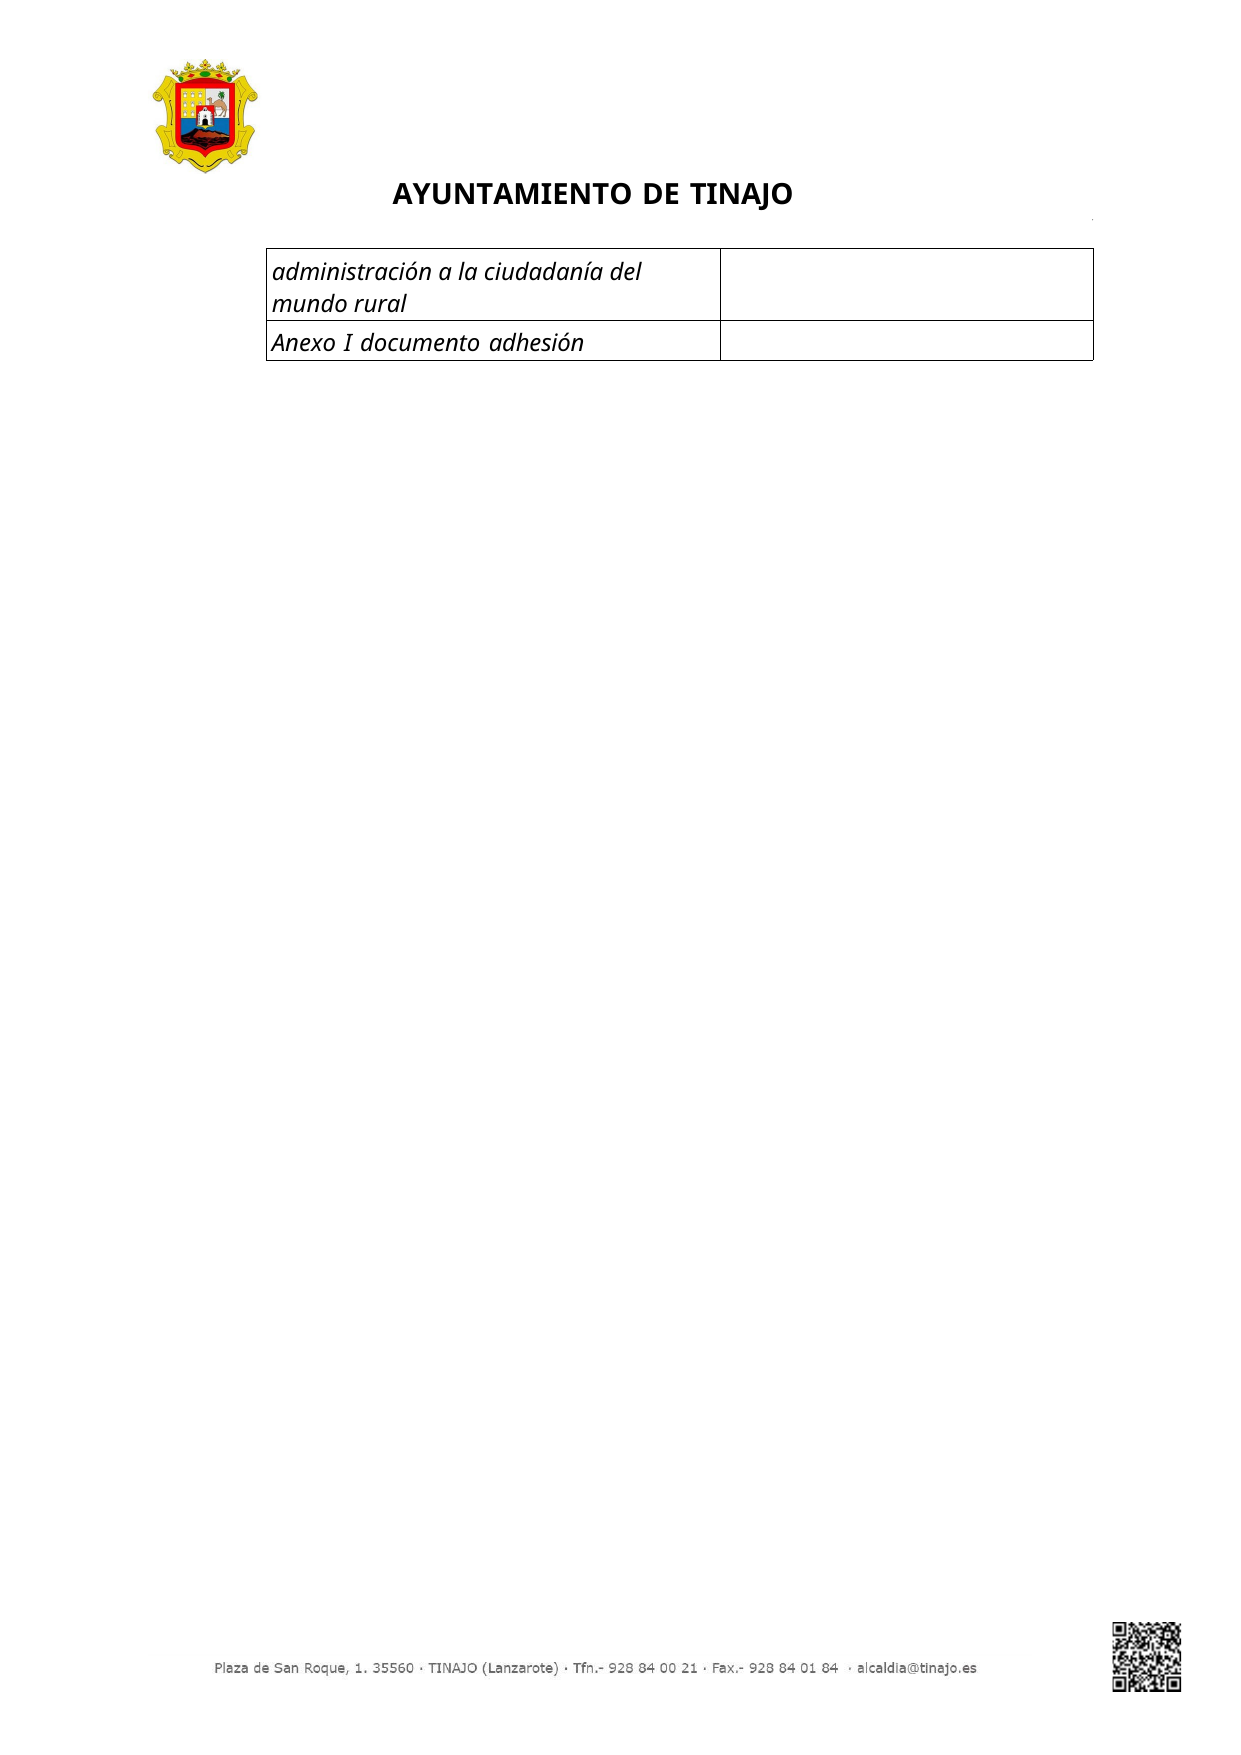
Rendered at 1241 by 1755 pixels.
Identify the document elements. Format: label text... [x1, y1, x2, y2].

table_cell [721, 321, 1093, 360]
table_cell Anexo I documento adhesión [267, 321, 720, 360]
table_cell administración a la ciudadanía del mundo rural [267, 249, 720, 319]
table_cell [721, 249, 1093, 319]
